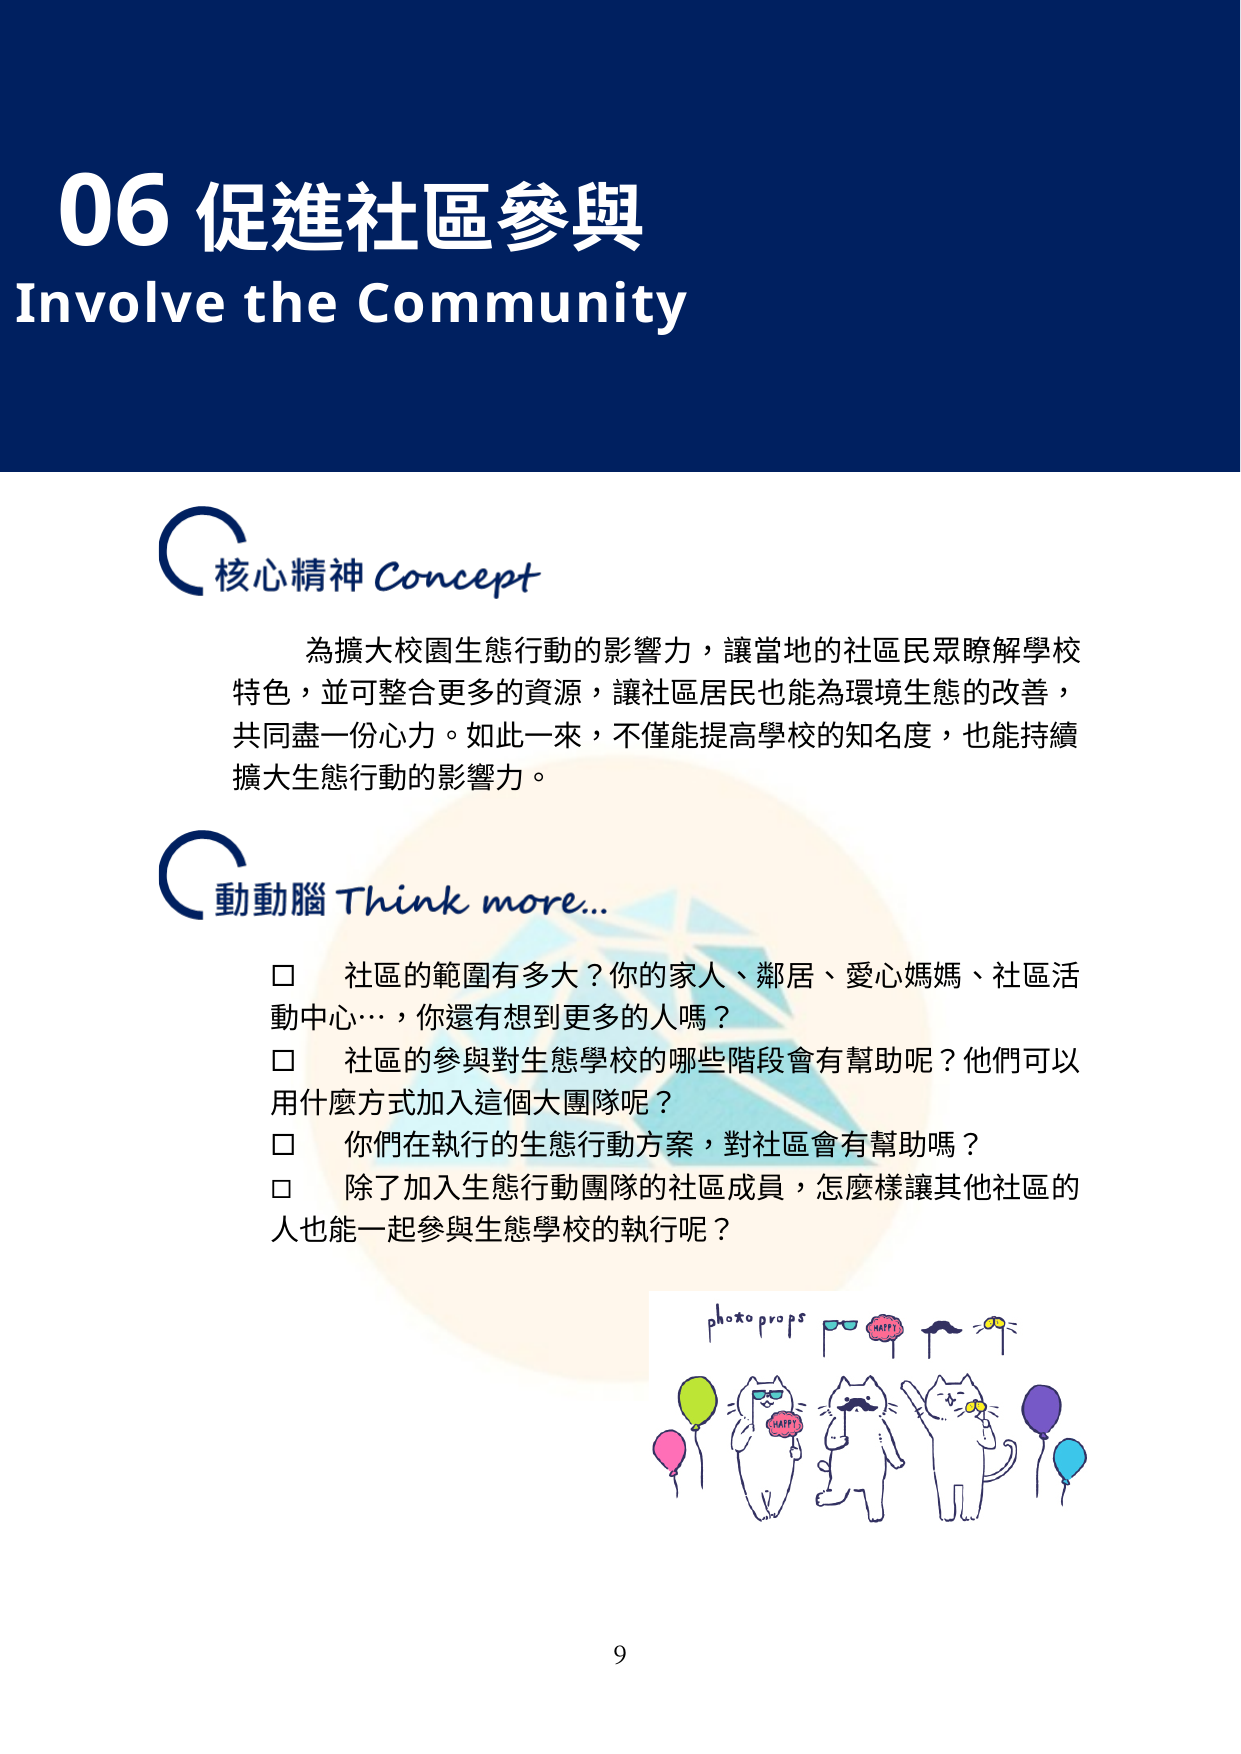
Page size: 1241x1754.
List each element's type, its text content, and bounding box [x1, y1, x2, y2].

table_cell 社區的範圍有多大？你的家人、鄰居、愛心媽媽、社區活動中心…，你還有想到更多的人嗎？ 社區的參與對生態學校的哪些階段會有幫助呢？他們可以用什麼方式加入這個大團隊呢？ 你們在執行的生態行動方案，對社區會有幫助嗎？ 除了加入生態行動團隊的社區成員，怎麼樣讓其他社區的人也能一起參與生態學校的執行呢？ [148, 953, 290, 1249]
table_cell [148, 831, 290, 953]
table_cell [950, 797, 1092, 831]
table_cell [148, 797, 290, 831]
table_cell 社區的範圍有多大？你的家人、鄰居、愛心媽媽、社區活動中心…，你還有想到更多的人嗎？ 社區的參與對生態學校的哪些階段會有幫助呢？他們可以用什麼方式加入這個大團隊呢？ 你們在執行的生態行動方案，對社區會有幫助嗎？ 除了加入生態行動團隊的社區成員，怎麼樣讓其他社區的人也能一起參與生態學校的執行呢？ [950, 953, 1092, 1249]
table_cell [950, 831, 1092, 953]
table_cell 為擴大校園生態行動的影響力，讓當地的社區民眾瞭解學校特色，並可整合更多的資源，讓社區居民也能為環境生態的改善，共同盡一份心力。如此一來，不僅能提高學校的知名度，也能持續擴大生態行動的影響力。 [148, 628, 1092, 797]
table_header [148, 506, 1092, 627]
